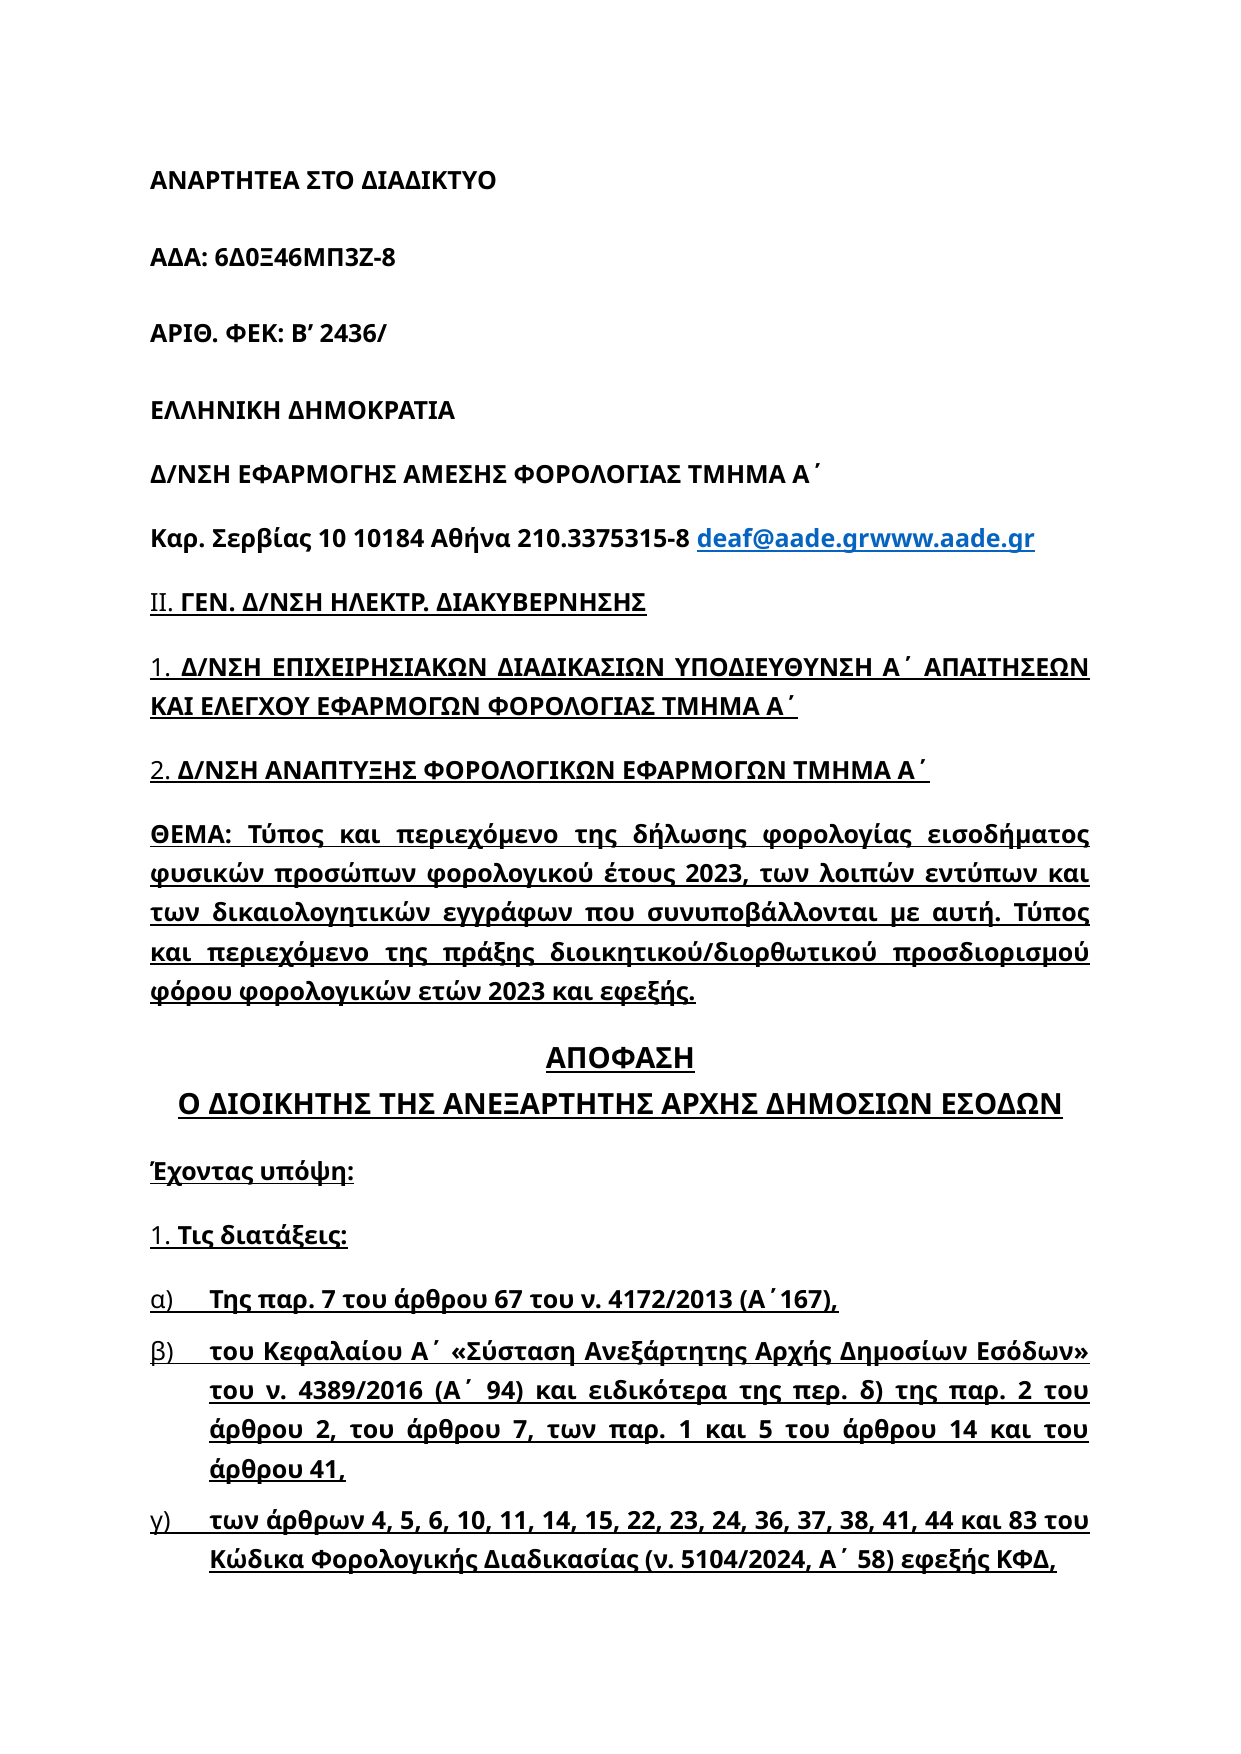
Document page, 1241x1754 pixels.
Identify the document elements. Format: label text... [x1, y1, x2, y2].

title ΑΔΑ: 6Δ0Ξ46ΜΠ3Ζ-8 [150, 239, 1090, 273]
text φυσικών προσώπων φορολογικού έτους 2023, των λοιπών εντύπων και [150, 847, 1090, 885]
title ΑΡΙΘ. ΦΕΚ: B’ 2436/ [150, 316, 1090, 350]
text 1. Τις διατάξεις: [150, 1218, 1090, 1252]
list του ν. 4389/2016 (Α΄ 94) και ειδικότερα της περ. δ) της παρ. 2 του άρθρου 2, του άρθρου 7, των παρ. 1 και 5 του άρθρου 14 και του άρθρου 41, [150, 1364, 1090, 1485]
text ΘΕΜΑ: Τύπος και περιεχόμενο της δήλωσης φορολογίας εισοδήματος [150, 817, 1090, 846]
text Καρ. Σερβίας 10 10184 Αθήνα 210.3375315-8 deaf@aade.grwww.aade.gr [150, 521, 1090, 555]
text ΕΛΛΗΝΙΚΗ ΔΗΜΟΚΡΑΤΙΑ [150, 392, 1090, 427]
text 1. Δ/ΝΣΗ ΕΠΙΧΕΙΡΗΣΙΑΚΩΝ ΔΙΑΔΙΚΑΣΙΩΝ ΥΠΟΔΙΕΥΘΥΝΣΗ Α΄ ΑΠΑΙΤΗΣΕΩΝ [150, 649, 1090, 678]
text φόρου φορολογικών ετών 2023 και εφεξής. [150, 965, 1090, 1007]
text Δ/ΝΣΗ ΕΦΑΡΜΟΓΗΣ ΑΜΕΣΗΣ ΦΟΡΟΛΟΓΙΑΣ ΤΜΗΜΑ Α΄ [150, 457, 1090, 491]
text II. ΓΕΝ. Δ/ΝΣΗ ΗΛΕΚΤΡ. ΔΙΑΚΥΒΕΡΝΗΣΗΣ [150, 585, 1090, 619]
list α) Της παρ. 7 του άρθρου 67 του ν. 4172/2013 (Α΄167), [150, 1282, 1090, 1316]
text ΚΑΙ ΕΛΕΓΧΟΥ ΕΦΑΡΜΟΓΩΝ ΦΟΡΟΛΟΓΙΑΣ ΤΜΗΜΑ Α΄ [150, 680, 1090, 722]
text ΑΠΟΦΑΣΗ Ο ΔΙΟΙΚΗΤΗΣ ΤΗΣ ΑΝΕΞΑΡΤΗΤΗΣ ΑΡΧΗΣ ΔΗΜΟΣΙΩΝ ΕΣΟΔΩΝ [150, 1037, 1090, 1123]
list γ) των άρθρων 4, 5, 6, 10, 11, 14, 15, 22, 23, 24, 36, 37, 38, 41, 44 και 83 του [150, 1503, 1090, 1532]
text 2. Δ/ΝΣΗ ΑΝΑΠΤΥΞΗΣ ΦΟΡΟΛΟΓΙΚΩΝ ΕΦΑΡΜΟΓΩΝ ΤΜΗΜΑ Α΄ [150, 752, 1090, 787]
title ΑΝΑΡΤΗΤΕΑ ΣΤΟ ΔΙΑΔΙΚΤΥΟ [150, 162, 1090, 197]
list β) του Κεφαλαίου Α΄ «Σύσταση Ανεξάρτητης Αρχής Δημοσίων Εσόδων» [150, 1334, 1090, 1363]
list Κώδικα Φορολογικής Διαδικασίας (ν. 5104/2024, Α΄ 58) εφεξής ΚΦΔ, [150, 1534, 1090, 1576]
text και περιεχόμενο της πράξης διοικητικού/διορθωτικού προσδιορισμού [150, 926, 1090, 963]
text Έχοντας υπόψη: [150, 1154, 1090, 1188]
text των δικαιολογητικών εγγράφων που συνυποβάλλονται με αυτή. Τύπος [150, 887, 1090, 924]
